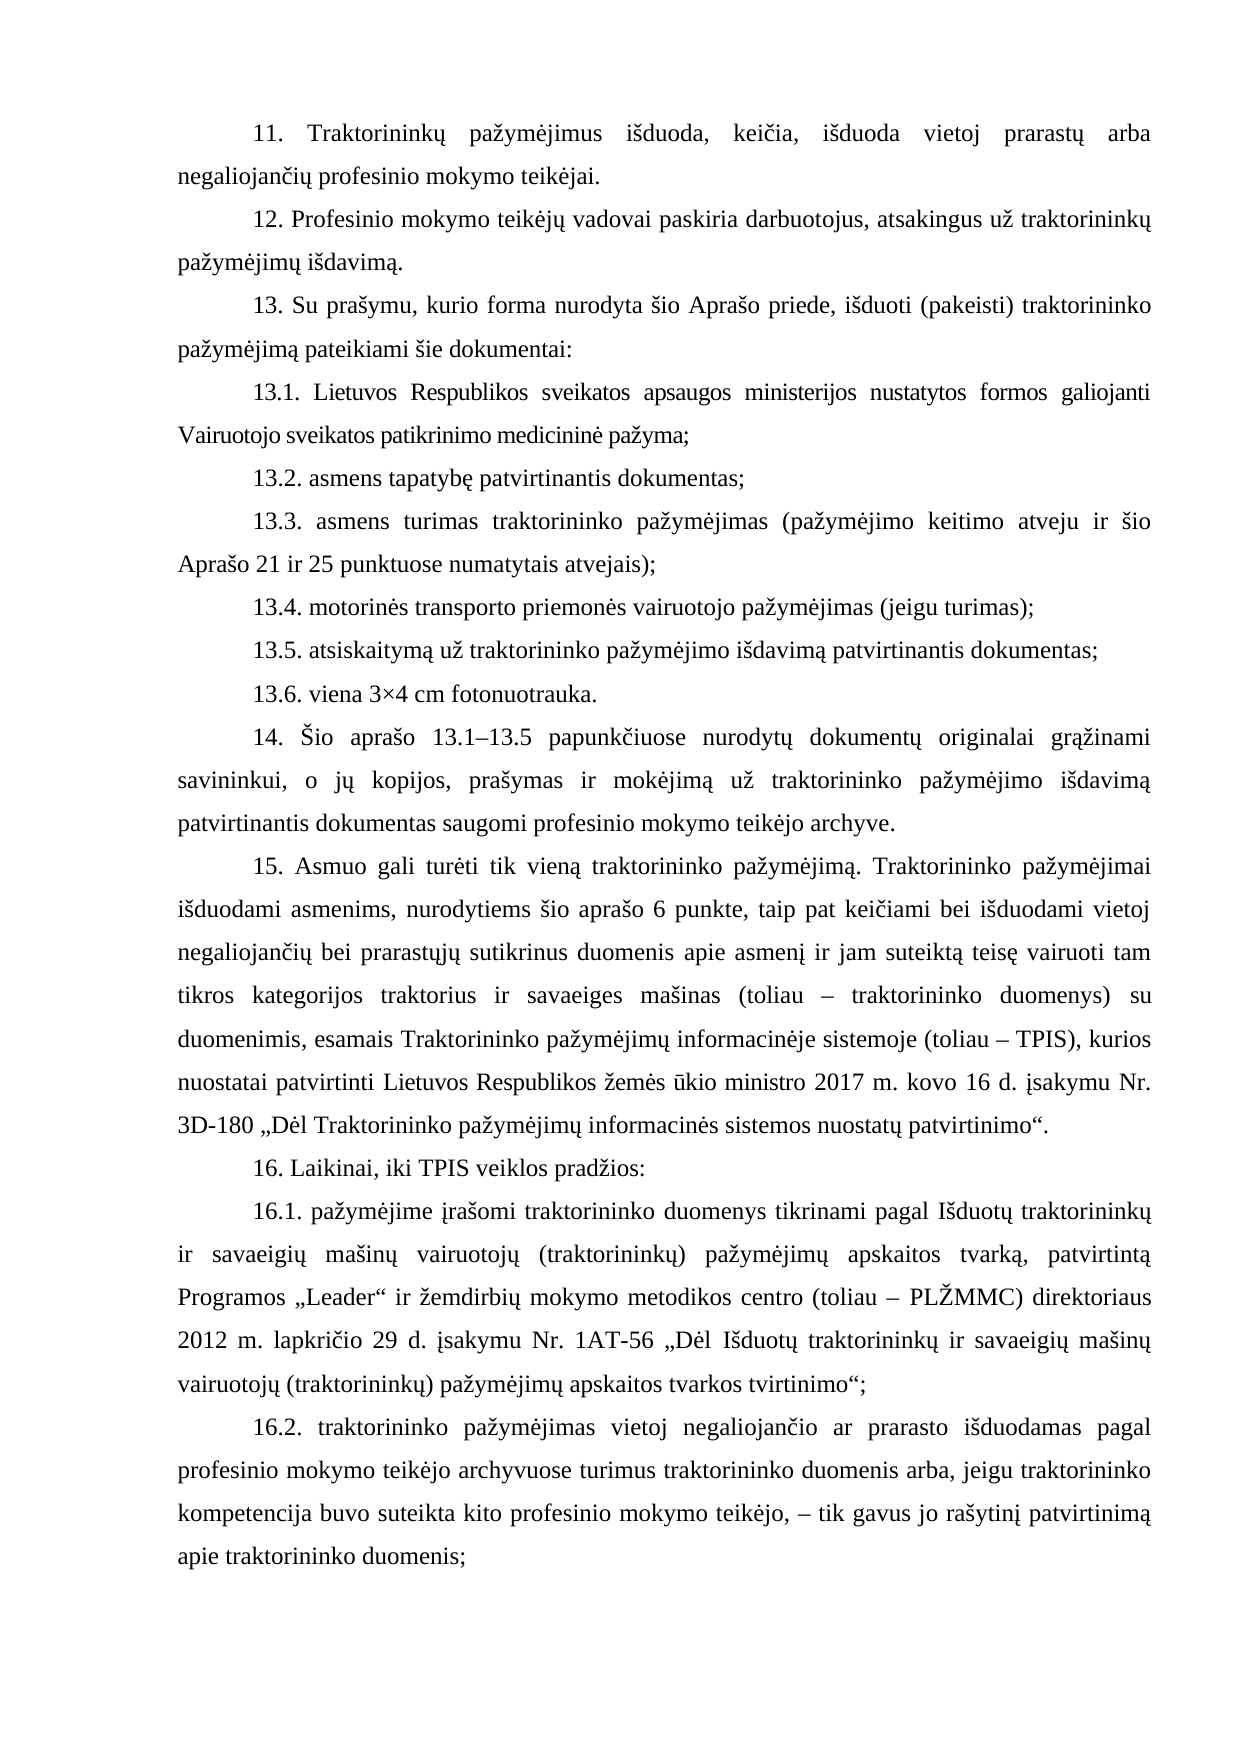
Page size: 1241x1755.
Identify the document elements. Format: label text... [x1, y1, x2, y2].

text 12. Profesinio mokymo teikėjų vadovai paskiria darbuotojus, atsakingus už traktorininkų pažymėjimų išdavimą. [177, 204, 1152, 276]
text 13. Su prašymu, kurio forma nurodyta šio Aprašo priede, išduoti (pakeisti) traktorininko pažymėjimą pateikiami šie dokumentai: [177, 291, 1152, 362]
text 14. Šio aprašo 13.1–13.5 papunkčiuose nurodytų dokumentų originalai grąžinami savininkui, o jų kopijos, prašymas ir mokėjimą už traktorininko pažymėjimo išdavimą patvirtinantis dokumentas saugomi profesinio mokymo teikėjo archyve. [177, 722, 1152, 837]
text 16.1. pažymėjime įrašomi traktorininko duomenys tikrinami pagal Išduotų traktorininkų ir savaeigių mašinų vairuotojų (traktorininkų) pažymėjimų apskaitos tvarką, patvirtintą Programos „Leader“ ir žemdirbių mokymo metodikos centro (toliau – PLŽMMC) direktoriaus 2012 m. lapkričio 29 d. įsakymu Nr. 1AT-56 „Dėl Išduotų traktorininkų ir savaeigių mašinų vairuotojų (traktorininkų) pažymėjimų apskaitos tvarkos tvirtinimo“; [177, 1196, 1152, 1397]
text 13.3. asmens turimas traktorininko pažymėjimas (pažymėjimo keitimo atveju ir šio Aprašo 21 ir 25 punktuose numatytais atvejais); [177, 506, 1152, 578]
text 15. Asmuo gali turėti tik vieną traktorininko pažymėjimą. Traktorininko pažymėjimai išduodami asmenims, nurodytiems šio aprašo 6 punkte, taip pat keičiami bei išduodami vietoj negaliojančių bei prarastųjų sutikrinus duomenis apie asmenį ir jam suteiktą teisę vairuoti tam tikros kategorijos traktorius ir savaeiges mašinas (toliau – traktorininko duomenys) su duomenimis, esamais Traktorininko pažymėjimų informacinėje sistemoje (toliau – TPIS), kurios nuostatai patvirtinti Lietuvos Respublikos žemės ūkio ministro 2017 m. kovo 16 d. įsakymu Nr. 3D-180 „Dėl Traktorininko pažymėjimų informacinės sistemos nuostatų patvirtinimo“. [177, 851, 1152, 1139]
text 16. Laikinai, iki TPIS veiklos pradžios: [177, 1153, 1152, 1182]
text 13.1. Lietuvos Respublikos sveikatos apsaugos ministerijos nustatytos formos galiojanti Vairuotojo sveikatos patikrinimo medicininė pažyma; [177, 377, 1152, 449]
text 13.2. asmens tapatybę patvirtinantis dokumentas; [177, 463, 1152, 492]
text 13.6. viena 3×4 cm fotonuotrauka. [177, 679, 1152, 707]
text 16.2. traktorininko pažymėjimas vietoj negaliojančio ar prarasto išduodamas pagal profesinio mokymo teikėjo archyvuose turimus traktorininko duomenis arba, jeigu traktorininko kompetencija buvo suteikta kito profesinio mokymo teikėjo, – tik gavus jo rašytinį patvirtinimą apie traktorininko duomenis; [177, 1412, 1152, 1570]
text 13.4. motorinės transporto priemonės vairuotojo pažymėjimas (jeigu turimas); [177, 592, 1152, 621]
text 13.5. atsiskaitymą už traktorininko pažymėjimo išdavimą patvirtinantis dokumentas; [177, 636, 1152, 664]
text 11. Traktorininkų pažymėjimus išduoda, keičia, išduoda vietoj prarastų arba negaliojančių profesinio mokymo teikėjai. [177, 118, 1152, 190]
